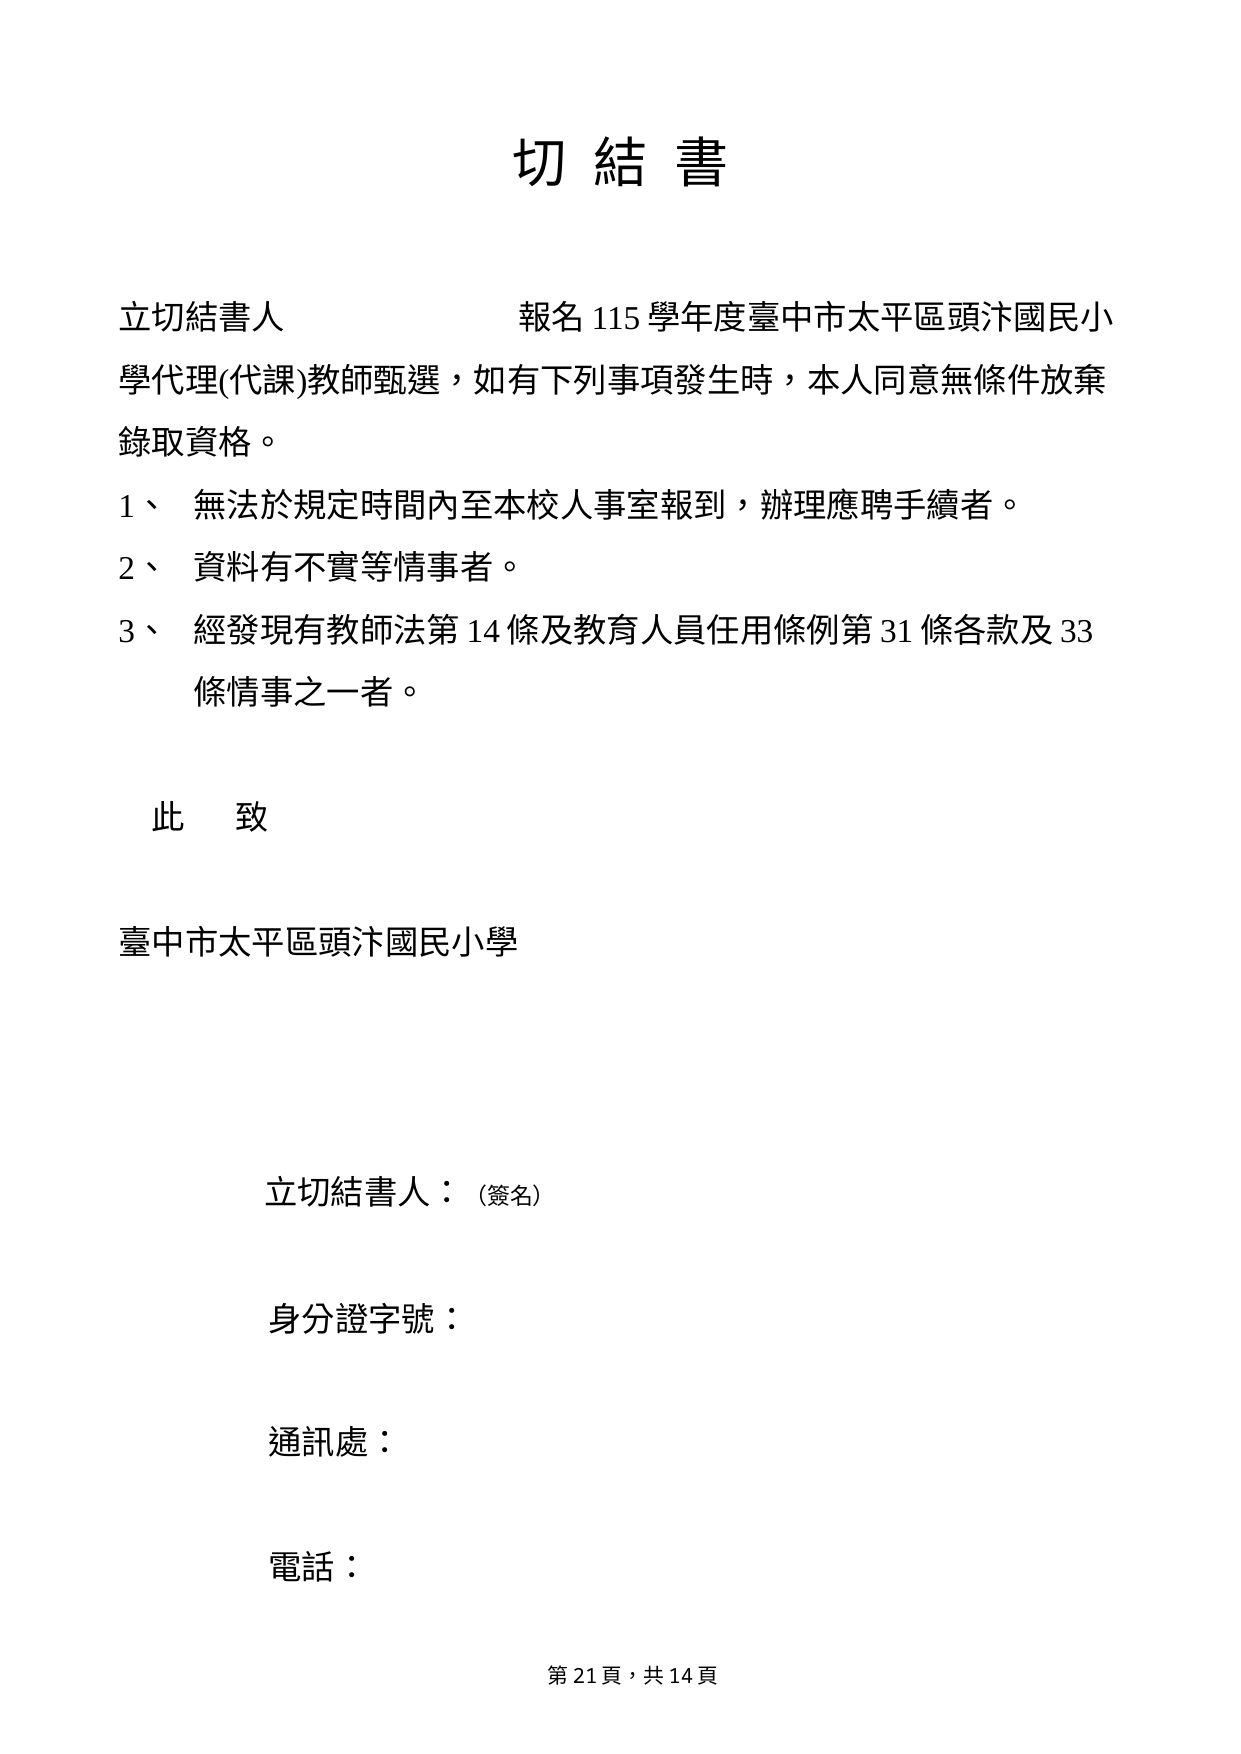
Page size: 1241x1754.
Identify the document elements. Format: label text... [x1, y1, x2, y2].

text 此 致 [118, 773, 1122, 836]
list 經發現有教師法第14條及教育人員任用條例第31條各款及33條情事之一者。 [118, 586, 1122, 711]
list 資料有不實等情事者。 [118, 523, 1122, 586]
list 無法於規定時間內至本校人事室報到，辦理應聘手續者。 [118, 461, 1122, 523]
text 電話： [118, 1523, 1122, 1586]
text 臺中市太平區頭汴國民小學 [118, 898, 1122, 961]
text 身分證字號： [118, 1273, 1122, 1336]
text 立切結書人 報名115學年度臺中市太平區頭汴國民小學代理(代課)教師甄選，如有下列事項發生時，本人同意無條件放棄錄取資格。 [118, 273, 1122, 461]
text 切 結 書 [118, 86, 1122, 211]
text 通訊處： [118, 1398, 1122, 1461]
text 立切結書人：（簽名） [118, 1148, 1122, 1211]
